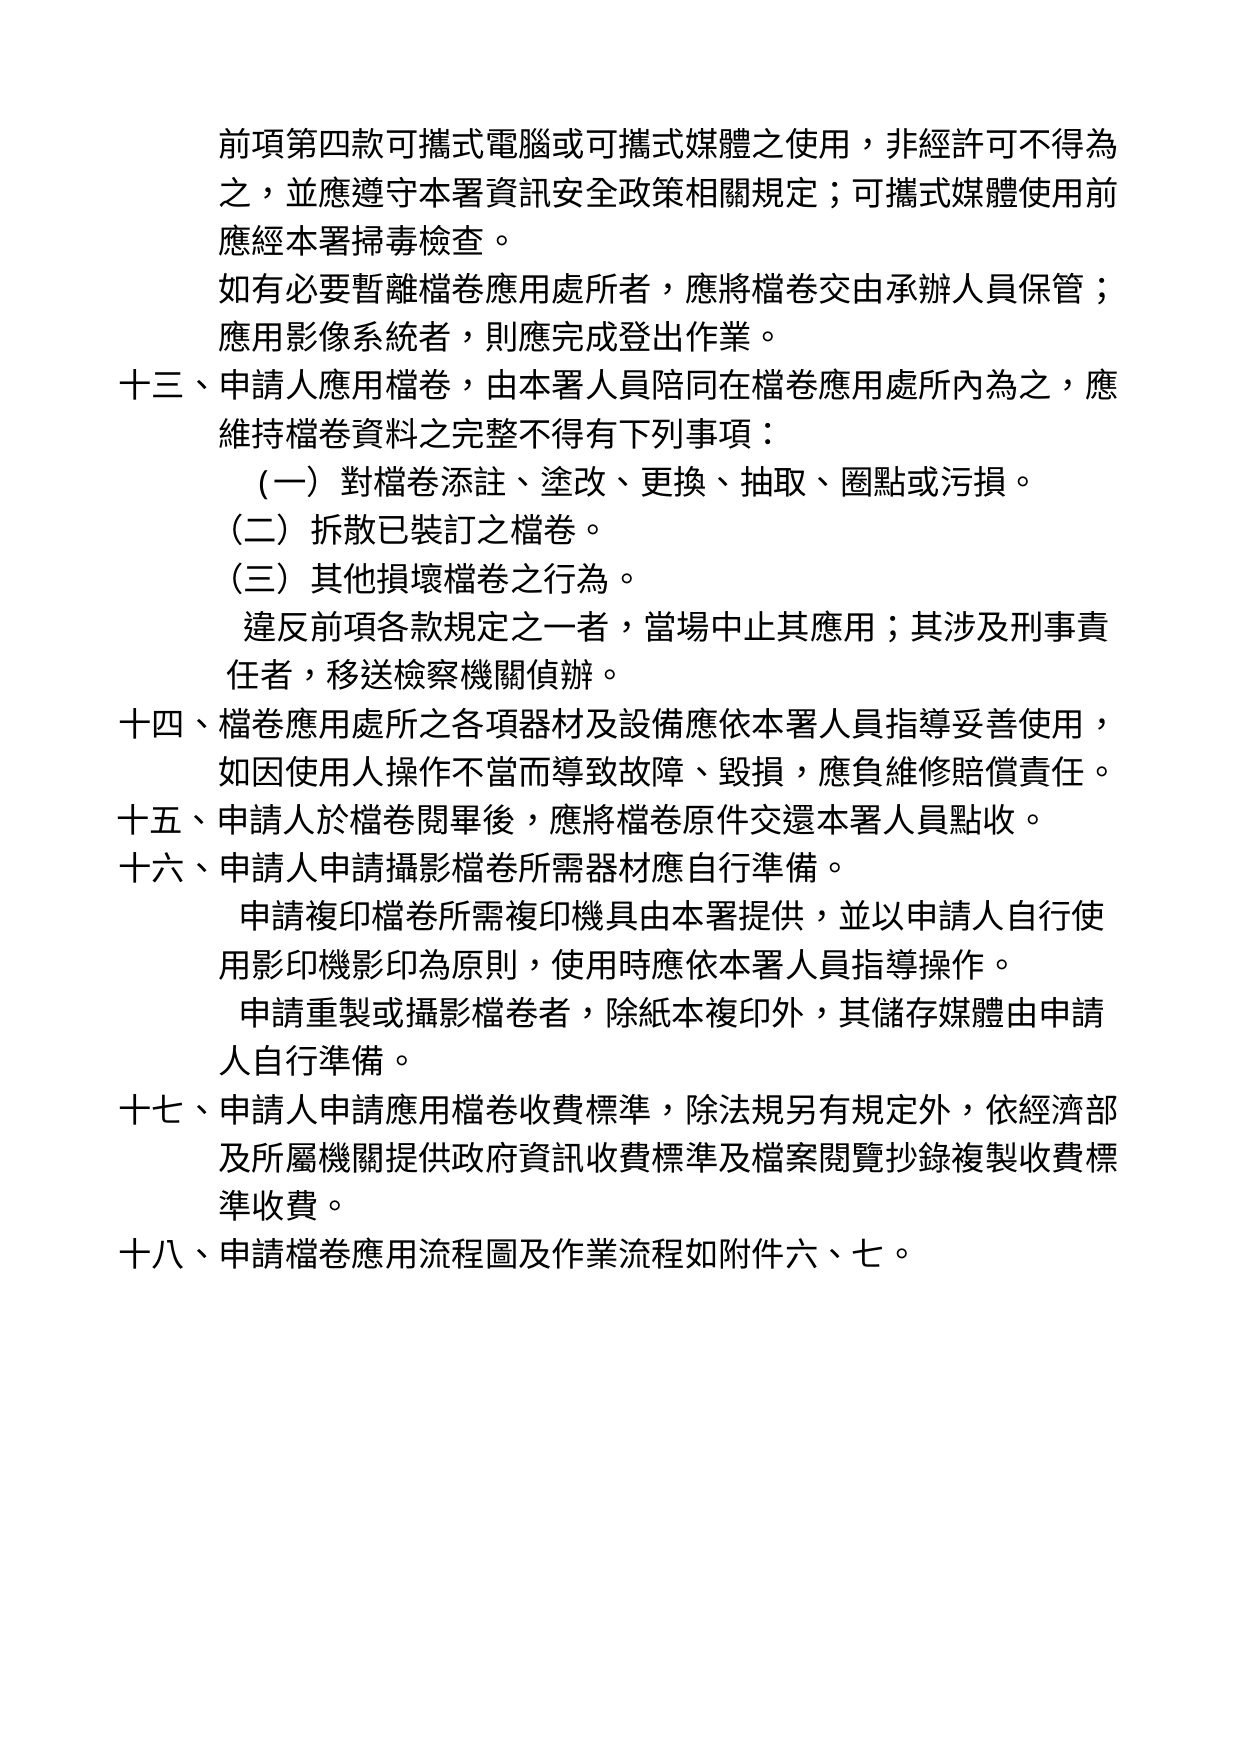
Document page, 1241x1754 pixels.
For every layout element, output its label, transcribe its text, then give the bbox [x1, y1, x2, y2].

text 如有必要暫離檔卷應用處所者，應將檔卷交由承辦人員保管；應用影像系統者，則應完成登出作業。 [218, 263, 1122, 359]
text （二）拆散已裝訂之檔卷。 [118, 504, 1122, 552]
text 十八、申請檔卷應用流程圖及作業流程如附件六、七。 [118, 1228, 1122, 1276]
text 前項第四款可攜式電腦或可攜式媒體之使用，非經許可不得為之，並應遵守本署資訊安全政策相關規定；可攜式媒體使用前應經本署掃毒檢查。 [218, 118, 1122, 263]
text (一）對檔卷添註、塗改、更換、抽取、圈點或污損。 [93, 456, 1147, 504]
text 申請複印檔卷所需複印機具由本署提供，並以申請人自行使用影印機影印為原則，使用時應依本署人員指導操作。 [118, 890, 1122, 987]
text 申請重製或攝影檔卷者，除紙本複印外，其儲存媒體由申請人自行準備。 [118, 987, 1122, 1083]
text 十七、申請人申請應用檔卷收費標準，除法規另有規定外，依經濟部及所屬機關提供政府資訊收費標準及檔案閱覽抄錄複製收費標準收費。 [118, 1083, 1122, 1228]
text （三）其他損壞檔卷之行為。 [118, 552, 1122, 601]
text 十四、檔卷應用處所之各項器材及設備應依本署人員指導妥善使用，如因使用人操作不當而導致故障、毀損，應負維修賠償責任。 [118, 697, 1122, 794]
text 違反前項各款規定之一者，當場中止其應用；其涉及刑事責任者，移送檢察機關偵辦。 [143, 601, 1122, 697]
text 十六、申請人申請攝影檔卷所需器材應自行準備。 [118, 842, 1122, 890]
text 十五、申請人於檔卷閱畢後，應將檔卷原件交還本署人員點收。 [116, 794, 1122, 842]
text 十三、申請人應用檔卷，由本署人員陪同在檔卷應用處所內為之，應維持檔卷資料之完整不得有下列事項： [118, 359, 1122, 456]
